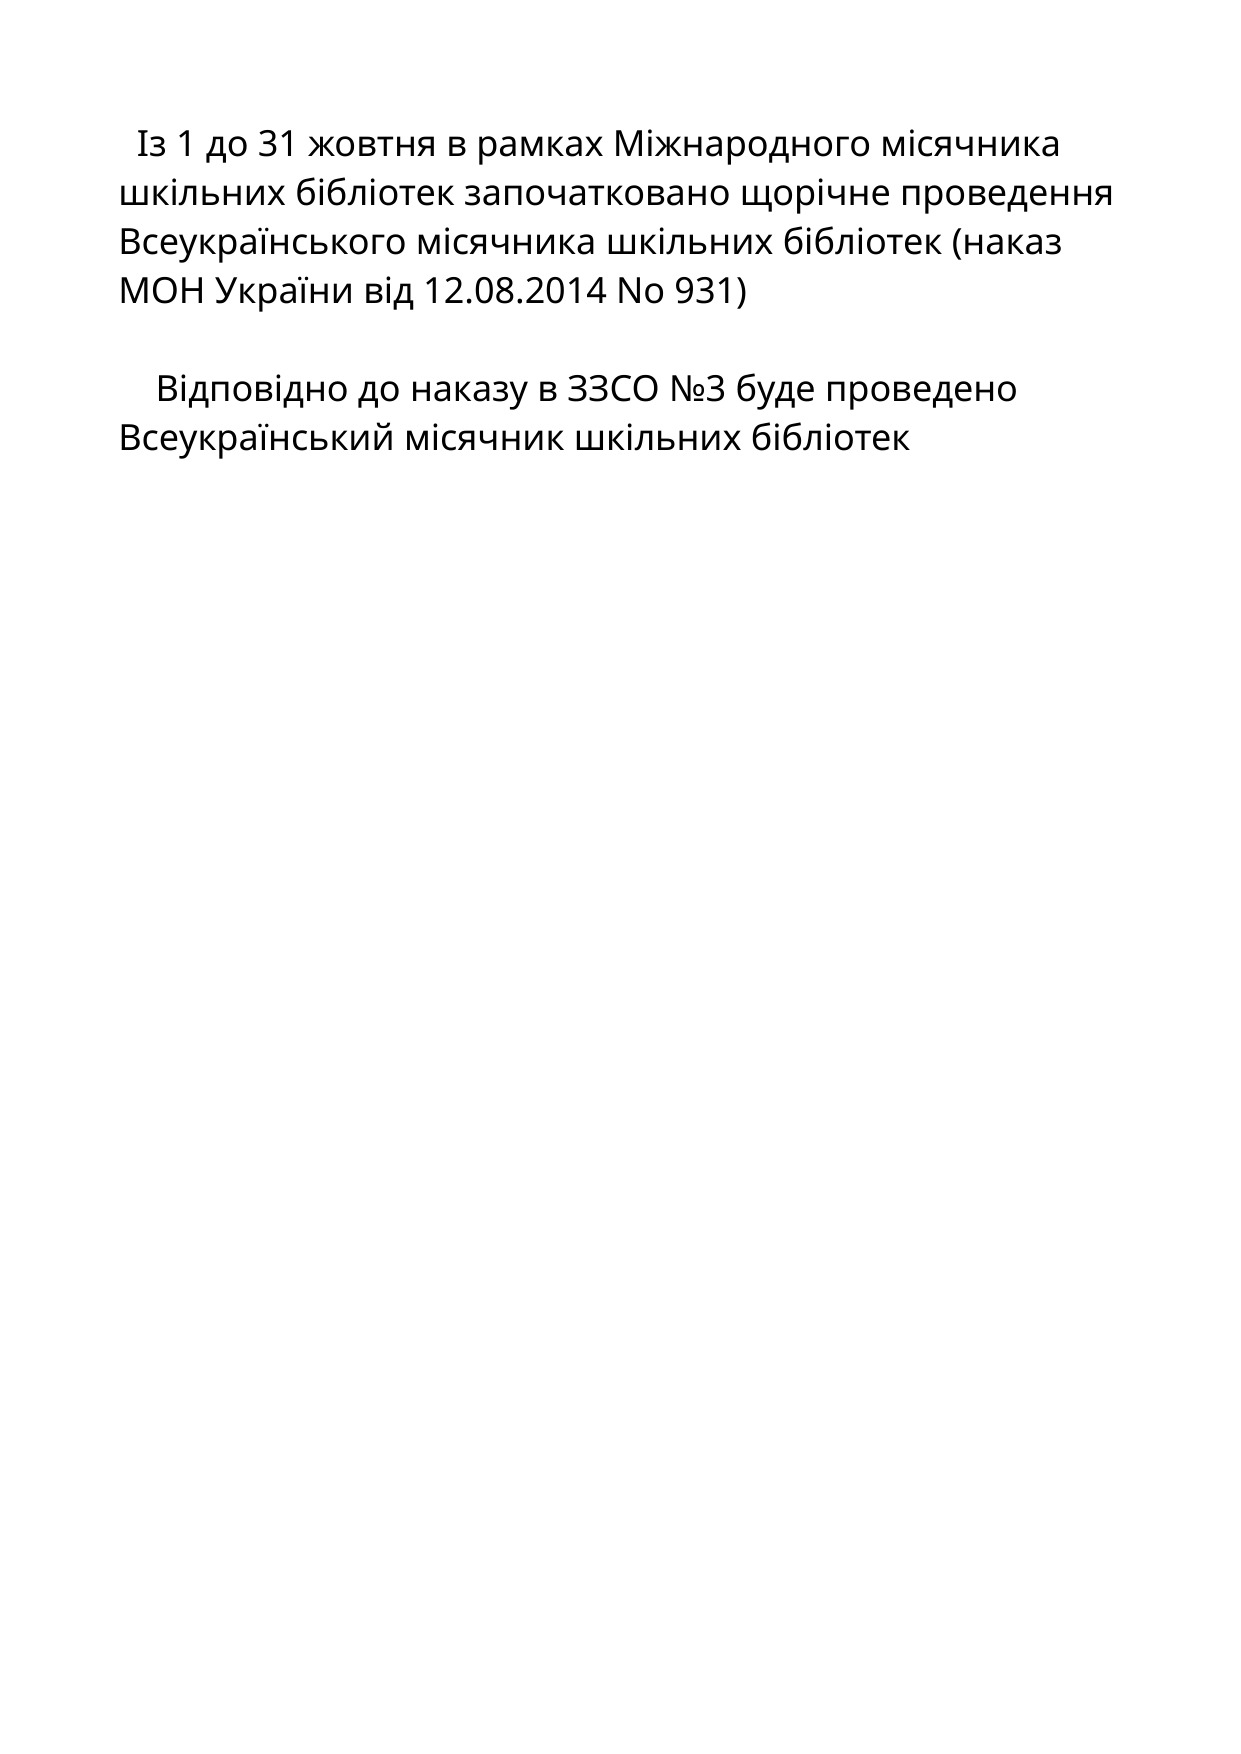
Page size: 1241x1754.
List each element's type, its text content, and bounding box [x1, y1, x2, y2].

text Із 1 до 31 жовтня в рамках Міжнародного місячника шкільних бібліотек започатковано щорічне проведення Всеукраїнського місячника шкільних бібліотек (наказ МОН України від 12.08.2014 No 931) [118, 118, 1122, 314]
text Відповідно до наказу в ЗЗСО №3 буде проведено [118, 363, 1122, 412]
text Всеукраїнський місячник шкільних бібліотек [118, 412, 1122, 461]
